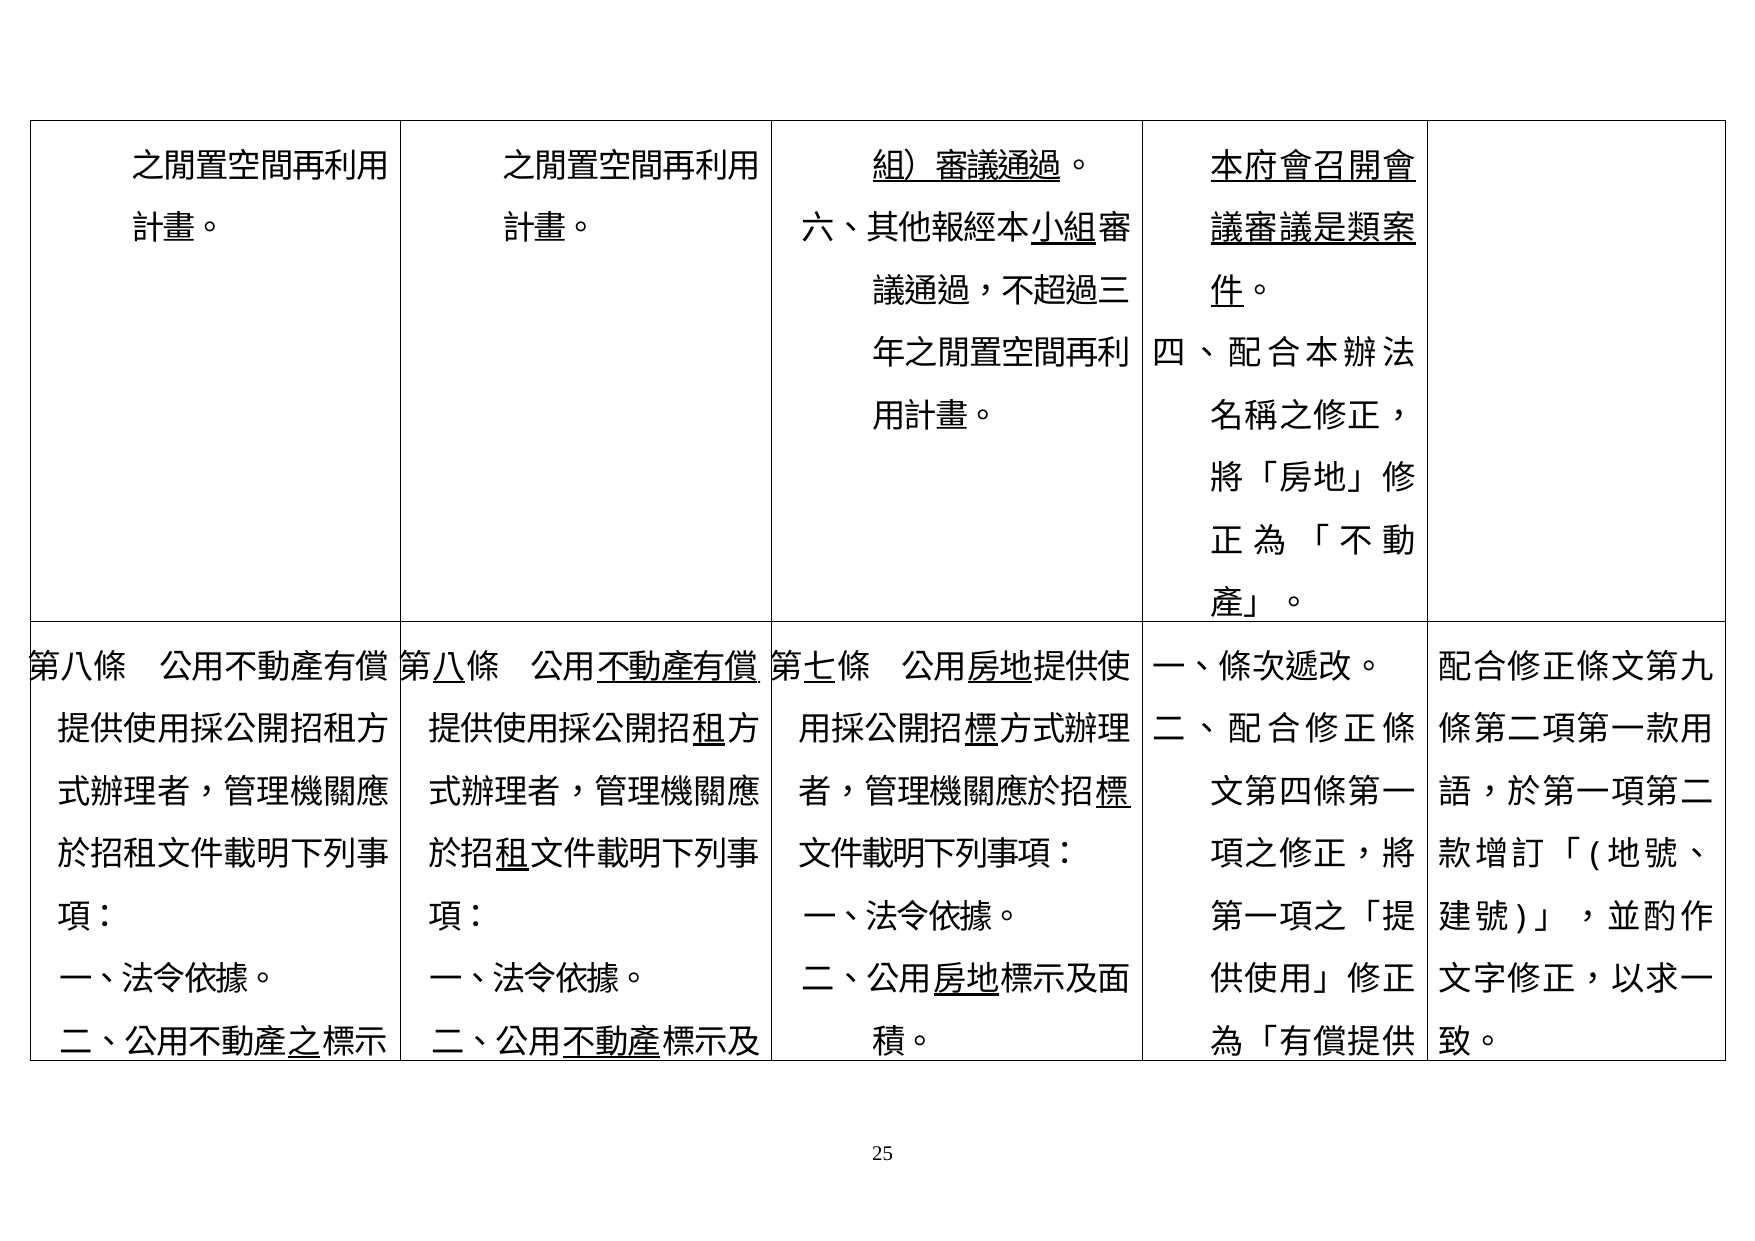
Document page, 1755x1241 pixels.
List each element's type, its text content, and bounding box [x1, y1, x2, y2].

table_cell 之閒置空間再利用計畫。 [401, 121, 771, 621]
table_cell 本府會召開會議審議是類案件。 四、配合本辦法名稱之修正，將「房地」修正為「不動產」。 [1143, 121, 1427, 621]
table_cell 第七條 有下列情形之一者，公用不動產得無償提供非營利使用： 一、其他政府機關或公立學校，設置戶外運動場所及相關設備、相關監測、測試設施或公車候車亭使用。 二、其他政府機關或公立學校為交通安全、水土保持或防洪排水需要，設置護欄、護坡、箱涵或管線等相關設施使用。 三、其他政府機關因應業務之急需使用、舉辦公益、節慶活動、政令宣導、軍事或防災等演習活動。 四、管理機關所屬員工依工會法組成工會之辦公空間使用，且其全體會員均為本府所屬員工。 五、法人或非法人團體配合管理機關或目的事業主管機關執行業務之使用。 六、其他報經本府審議通過，不超過三年之閒置空間再利用計畫。 [31, 121, 400, 621]
table_cell 第七條 公用房地提供使用採公開招標方式辦理者，管理機關應於招標文件載明下列事項： 一、法令依據。 二、公用房地標示及面積。 [772, 622, 1142, 1060]
table_cell 組）審議通過。 六、其他報經本小組審議通過，不超過三年之閒置空間再利用計畫。 [772, 121, 1142, 621]
table_cell 第八條 公用不動產有償提供使用採公開招租方式辦理者，管理機關應於招租文件載明下列事項： 一、法令依據。 二、公用不動產之標示(地號、建號)及面積。 三、土地使用分區及其使用管制。 四、使用期間。 五、投標資格。 六、受理投標期間。 七、依第六條第一項或第三項規定計收之租金底價。 八、押標金金額。 九、領取投標須知、標單之時間及地點。 十、投標應備書件。 十一、投標地點及截止日期。 十二、決標方式。 十三、開標時間及地點。 十四、公用不動產點交方式及期限。 十五、其他必要事項。 前項公開招租，如有依第六條第二項規定加計租金者，並應載明依承租人營業收入加計租金之一定比例或最低比例。 [31, 622, 400, 1060]
table_cell 一、條次遞改。 二、配合修正條文第四條第一項之修正，將第一項之「提供使用」修正為「有償提供 [1143, 622, 1427, 1060]
table_cell 配合修正條文第九條第二項第一款用語，於第一項第二款增訂「(地號、建號)」，並酌作文字修正，以求一致。 [1428, 622, 1725, 1060]
table_cell 第八條 公用不動產有償提供使用採公開招租方式辦理者，管理機關應於招租文件載明下列事項： 一、法令依據。 二、公用不動產標示及 [401, 622, 771, 1060]
table_cell [1428, 121, 1725, 621]
